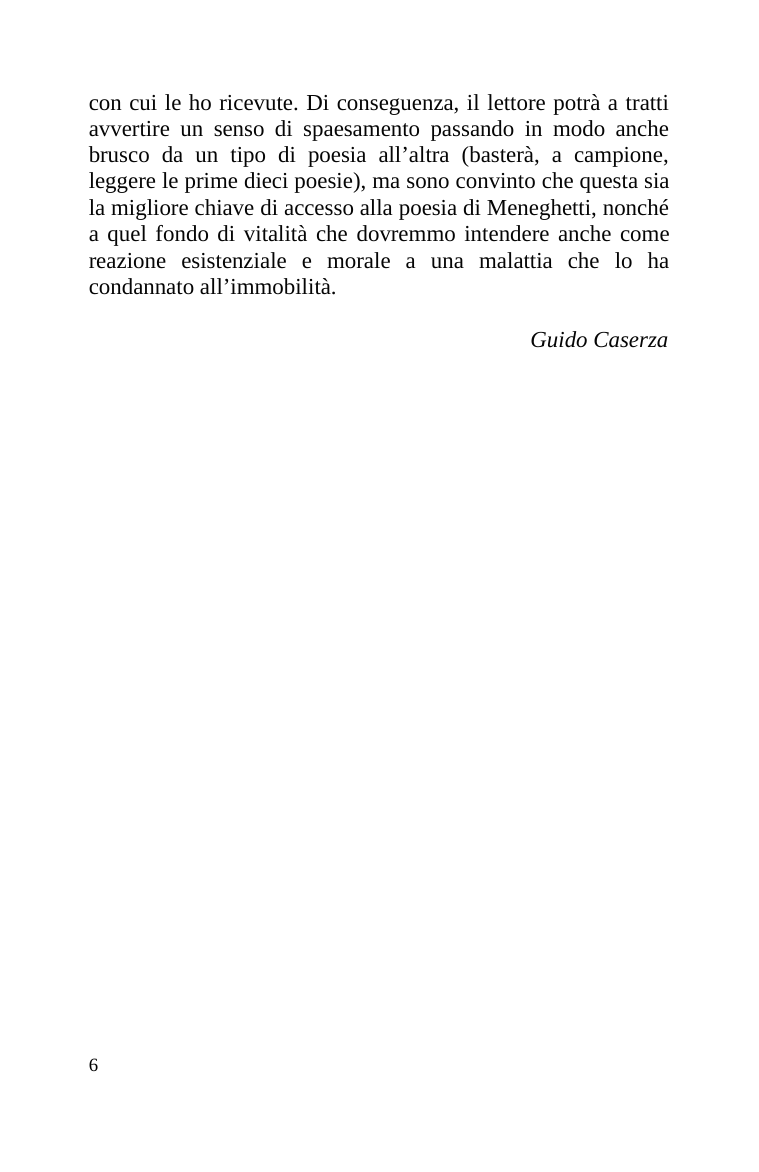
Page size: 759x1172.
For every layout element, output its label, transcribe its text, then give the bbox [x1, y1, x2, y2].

text con cui le ho ricevute. Di conseguenza, il lettore potrà a tratti avvertire un senso di spaesamento passando in modo anche brusco da un tipo di poesia all’altra (basterà, a campione, leggere le prime dieci poesie), ma sono convinto che questa sia la migliore chiave di accesso alla poesia di Meneghetti, nonché a quel fondo di vitalità che dovremmo intendere anche come reazione esistenziale e morale a una malattia che lo ha condannato all’immobilità. [88, 88, 670, 299]
text Guido Caserza [88, 326, 670, 352]
